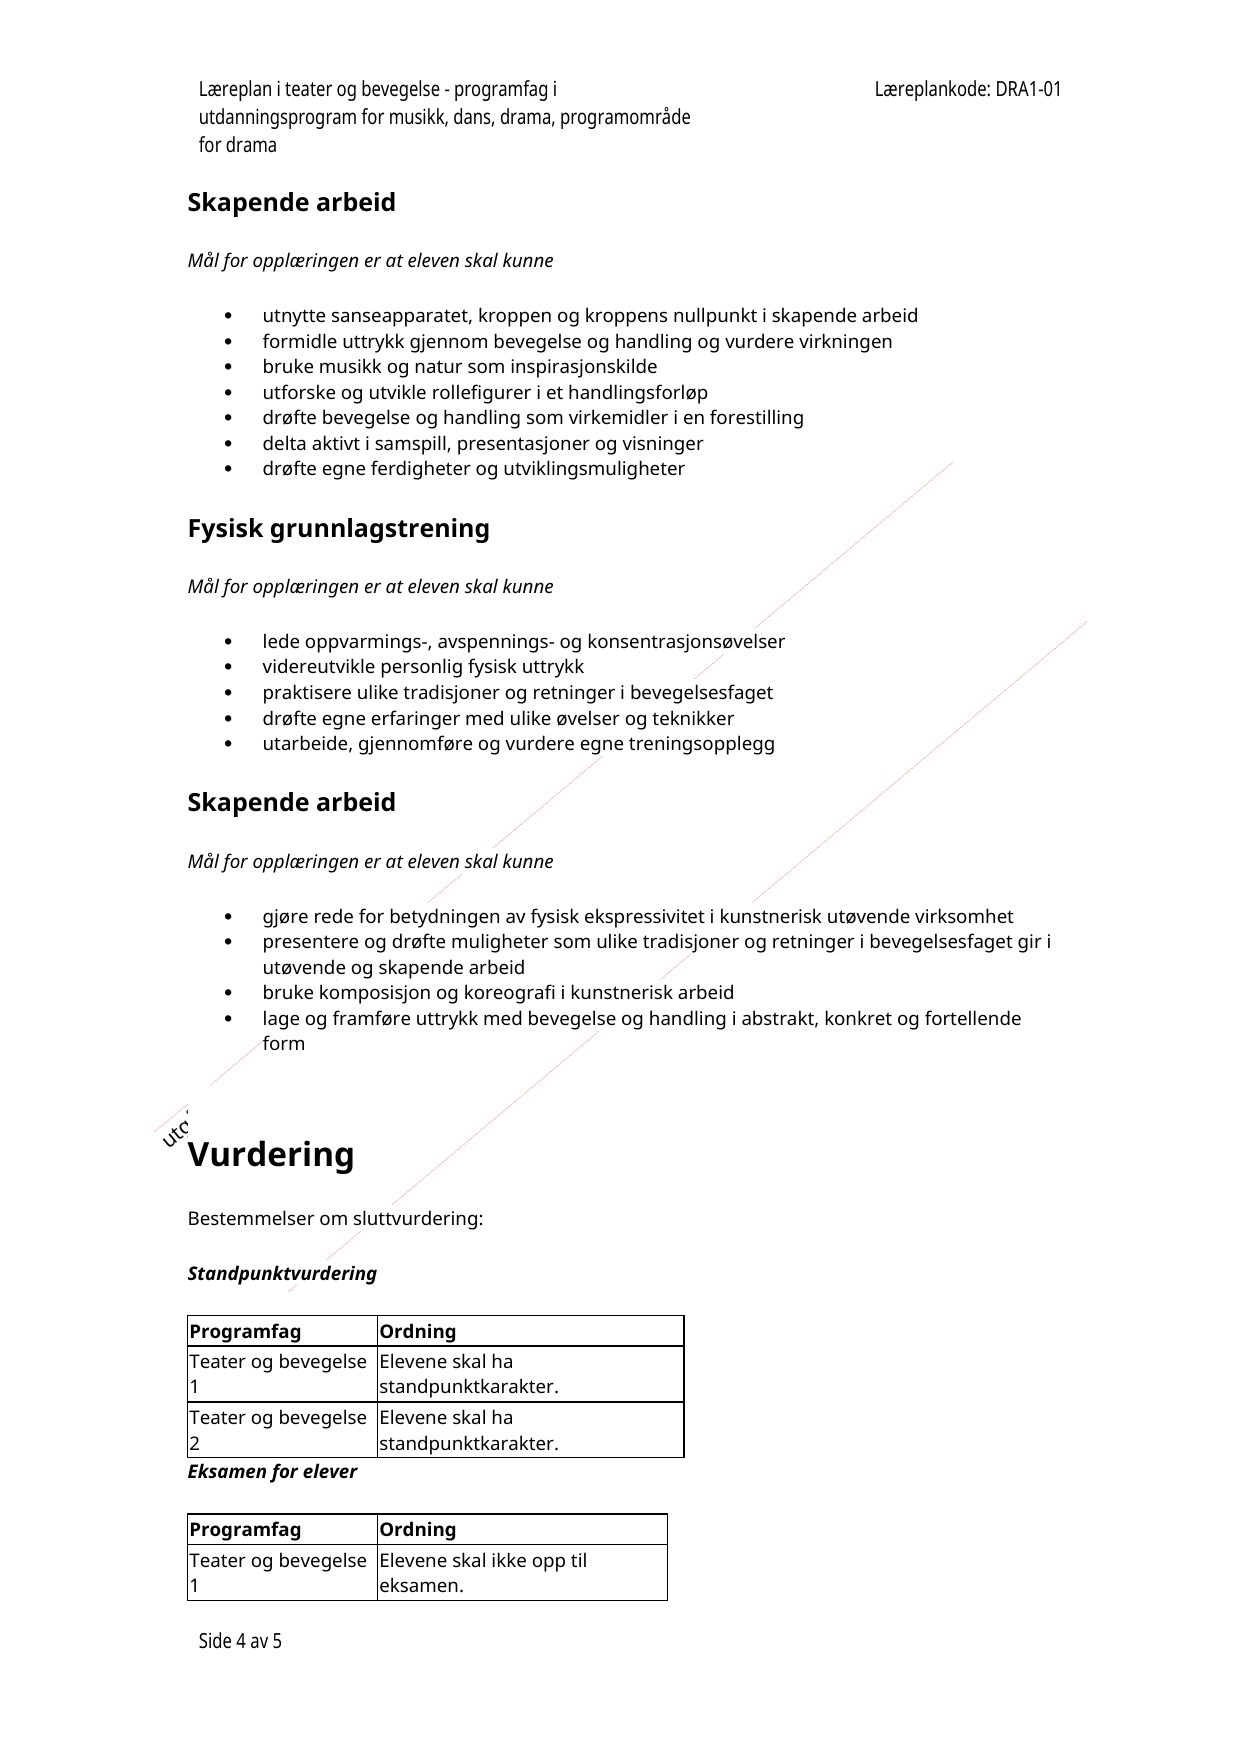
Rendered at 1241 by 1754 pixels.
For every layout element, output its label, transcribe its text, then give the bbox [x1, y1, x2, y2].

text Bestemmelser om sluttvurdering: [484, 1205, 1053, 1231]
subtitle Skapende arbeid [529, 785, 890, 819]
text Mål for opplæringen er at eleven skal kunne [187, 573, 819, 599]
list presentere og drøfte muligheter som ulike tradisjoner og retninger i bevegelsesfaget gir i utøvende og skapende arbeid [225, 928, 396, 979]
text [791, 573, 1053, 599]
list drøfte egne ferdigheter og utviklingsmuligheter [686, 456, 1053, 481]
list lage og framføre uttrykk med bevegelse og handling i abstrakt, konkret og fortellende form [225, 1005, 263, 1056]
list videreutvikle personlig fysisk uttrykk [1020, 654, 1053, 679]
list drøfte egne erfaringer med ulike øvelser og teknikker [959, 705, 1053, 730]
subtitle Fysisk grunnlagstrening [857, 510, 1053, 544]
subtitle Skapende arbeid [187, 184, 1053, 219]
list lage og framføre uttrykk med bevegelse og handling i abstrakt, konkret og fortellende form [310, 1031, 597, 1056]
list lede oppvarmings-, avspennings- og konsentrasjonsøvelser [786, 628, 1053, 654]
list presentere og drøfte muligheter som ulike tradisjoner og retninger i bevegelsesfaget gir i utøvende og skapende arbeid [662, 928, 1053, 979]
list bruke musikk og natur som inspirasjonskilde [225, 353, 1053, 379]
list drøfte bevegelse og handling som virkemidler i en forestilling [225, 404, 1053, 430]
text Standpunktvurdering [379, 1260, 1053, 1285]
list videreutvikle personlig fysisk uttrykk [589, 654, 722, 679]
text Eksamen for elever [359, 1459, 1053, 1484]
text Mål for opplæringen er at eleven skal kunne [788, 848, 1053, 874]
list praktisere ulike tradisjoner og retninger i bevegelsesfaget [989, 679, 1053, 705]
subtitle Vurdering [364, 1085, 533, 1176]
list bruke komposisjon og koreografi i kunstnerisk arbeid [661, 979, 1053, 1005]
subtitle Skapende arbeid [397, 785, 566, 819]
list videreutvikle personlig fysisk uttrykk [696, 654, 1046, 679]
list praktisere ulike tradisjoner og retninger i bevegelsesfaget [778, 679, 1017, 705]
list delta aktivt i samspill, presentasjoner og visninger [704, 430, 1053, 456]
subtitle Skapende arbeid [853, 785, 1053, 819]
subtitle Vurdering [428, 1085, 1053, 1176]
text Mål for opplæringen er at eleven skal kunne [561, 848, 815, 874]
list utarbeide, gjennomføre og vurdere egne treningsopplegg [776, 730, 956, 756]
list formidle uttrykk gjennom bevegelse og handling og vurdere virkningen [898, 328, 1053, 353]
list drøfte egne erfaringer med ulike øvelser og teknikker [739, 705, 986, 730]
list utnytte sanseapparatet, kroppen og kroppens nullpunkt i skapende arbeid [225, 302, 1053, 328]
list presentere og drøfte muligheter som ulike tradisjoner og retninger i bevegelsesfaget gir i utøvende og skapende arbeid [526, 954, 689, 979]
list drøfte egne ferdigheter og utviklingsmuligheter [225, 456, 263, 481]
text Mål for opplæringen er at eleven skal kunne [561, 248, 1053, 273]
list lage og framføre uttrykk med bevegelse og handling i abstrakt, konkret og fortellende form [571, 1005, 1053, 1056]
list utarbeide, gjennomføre og vurdere egne treningsopplegg [928, 730, 1053, 756]
list bruke komposisjon og koreografi i kunstnerisk arbeid [225, 979, 335, 1005]
subtitle Fysisk grunnlagstrening [491, 510, 894, 544]
list videreutvikle personlig fysisk uttrykk [225, 654, 263, 679]
list utforske og utvikle rollefigurer i et handlingsforløp [713, 379, 1053, 404]
